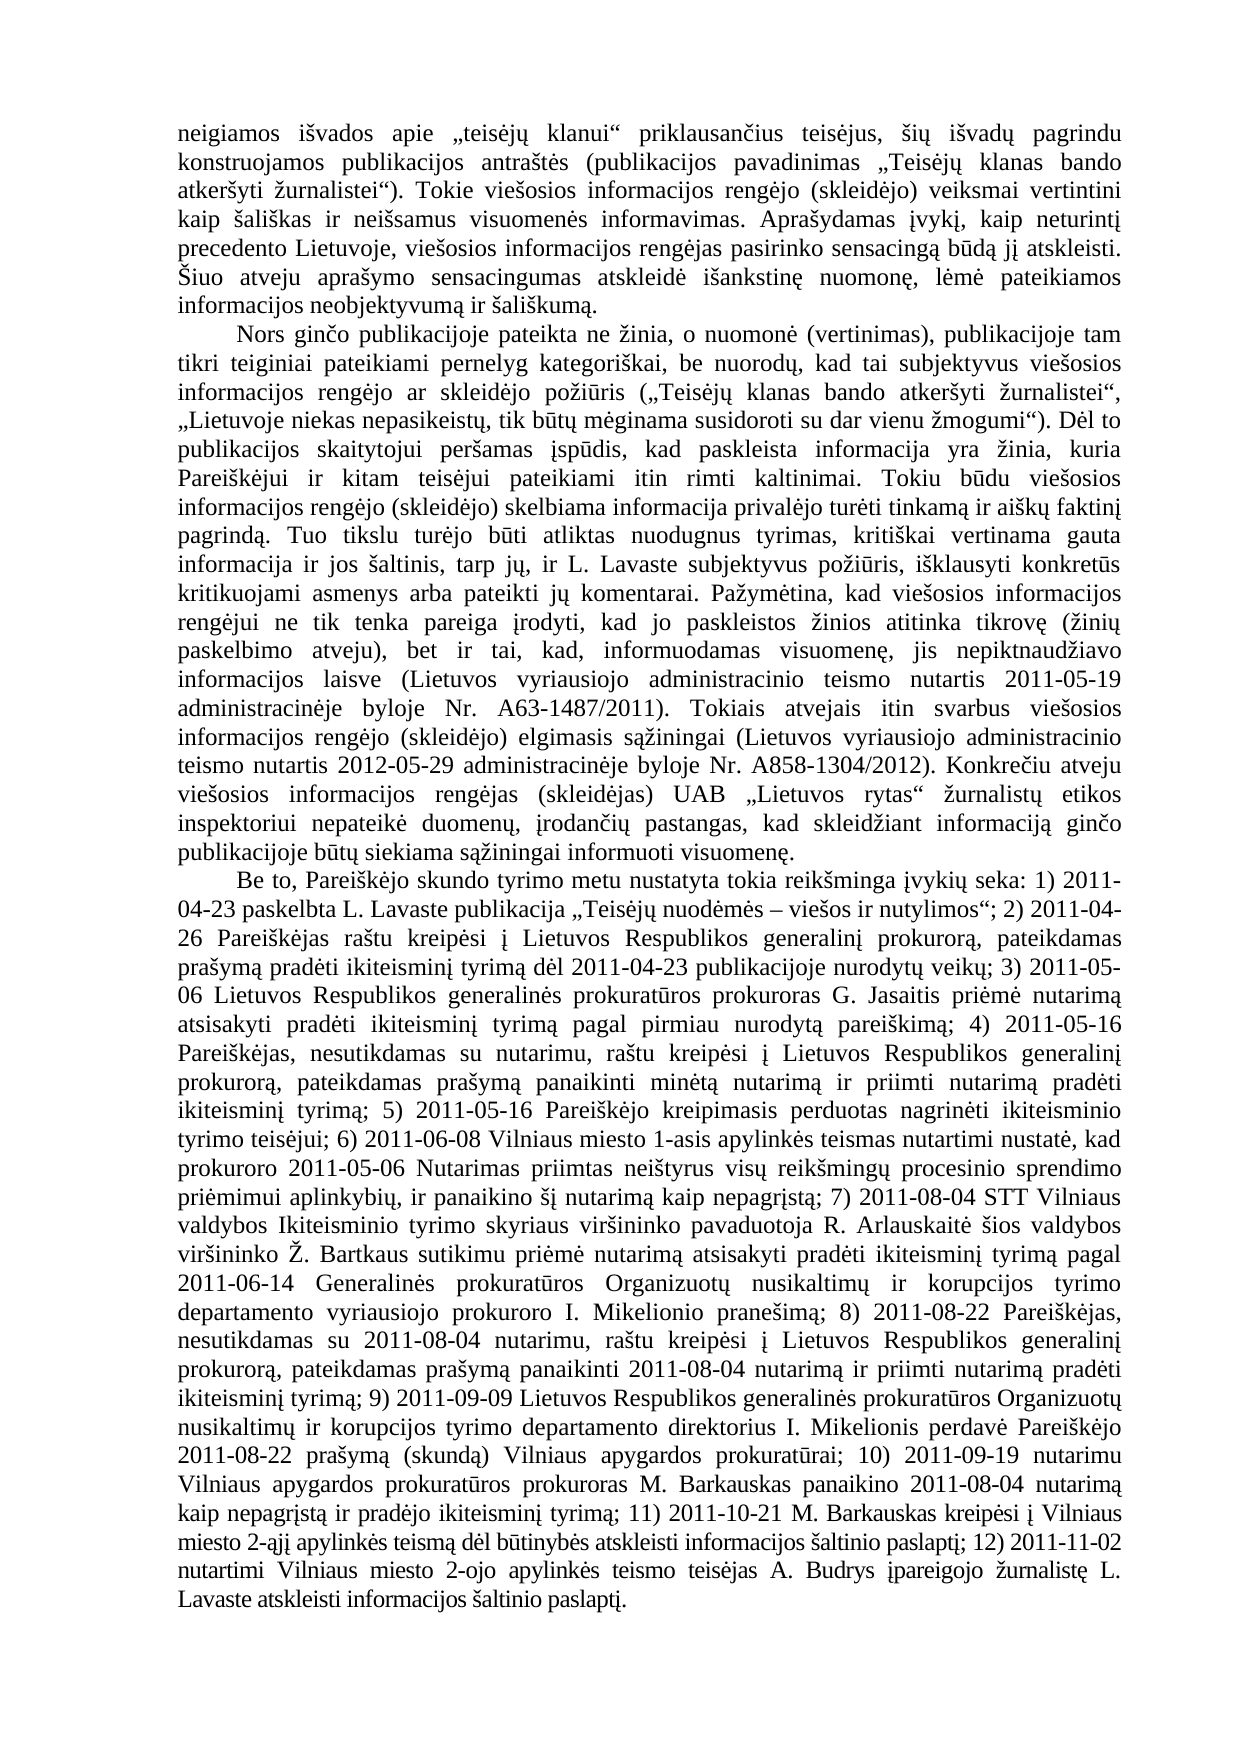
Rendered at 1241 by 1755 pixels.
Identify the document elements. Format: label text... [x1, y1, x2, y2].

text Nors ginčo publikacijoje pateikta ne žinia, o nuomonė (vertinimas), publikacijoje tam tikri teiginiai pateikiami pernelyg kategoriškai, be nuorodų, kad tai subjektyvus viešosios informacijos rengėjo ar skleidėjo požiūris („Teisėjų klanas bando atkeršyti žurnalistei“, „Lietuvoje niekas nepasikeistų, tik būtų mėginama susidoroti su dar vienu žmogumi“). Dėl to publikacijos skaitytojui peršamas įspūdis, kad paskleista informacija yra žinia, kuria Pareiškėjui ir kitam teisėjui pateikiami itin rimti kaltinimai. Tokiu būdu viešosios informacijos rengėjo (skleidėjo) skelbiama informacija privalėjo turėti tinkamą ir aiškų faktinį pagrindą. Tuo tikslu turėjo būti atliktas nuodugnus tyrimas, kritiškai vertinama gauta informacija ir jos šaltinis, tarp jų, ir L. Lavaste subjektyvus požiūris, išklausyti konkretūs kritikuojami asmenys arba pateikti jų komentarai. Pažymėtina, kad viešosios informacijos rengėjui ne tik tenka pareiga įrodyti, kad jo paskleistos žinios atitinka tikrovę (žinių paskelbimo atveju), bet ir tai, kad, informuodamas visuomenę, jis nepiktnaudžiavo informacijos laisve (Lietuvos vyriausiojo administracinio teismo nutartis 2011-05-19 administracinėje byloje Nr. A63-1487/2011). Tokiais atvejais itin svarbus viešosios informacijos rengėjo (skleidėjo) elgimasis sąžiningai (Lietuvos vyriausiojo administracinio teismo nutartis 2012-05-29 administracinėje byloje Nr. A858-1304/2012). Konkrečiu atveju viešosios informacijos rengėjas (skleidėjas) UAB „Lietuvos rytas“ žurnalistų etikos inspektoriui nepateikė duomenų, įrodančių pastangas, kad skleidžiant informaciją ginčo publikacijoje būtų siekiama sąžiningai informuoti visuomenę. [177, 319, 1122, 866]
text Be to, Pareiškėjo skundo tyrimo metu nustatyta tokia reikšminga įvykių seka: 1) 2011-04-23 paskelbta L. Lavaste publikacija „Teisėjų nuodėmės – viešos ir nutylimos“; 2) 2011-04-26 Pareiškėjas raštu kreipėsi į Lietuvos Respublikos generalinį prokurorą, pateikdamas prašymą pradėti ikiteisminį tyrimą dėl 2011-04-23 publikacijoje nurodytų veikų; 3) 2011-05-06 Lietuvos Respublikos generalinės prokuratūros prokuroras G. Jasaitis priėmė nutarimą atsisakyti pradėti ikiteisminį tyrimą pagal pirmiau nurodytą pareiškimą; 4) 2011-05-16 Pareiškėjas, nesutikdamas su nutarimu, raštu kreipėsi į Lietuvos Respublikos generalinį prokurorą, pateikdamas prašymą panaikinti minėtą nutarimą ir priimti nutarimą pradėti ikiteisminį tyrimą; 5) 2011-05-16 Pareiškėjo kreipimasis perduotas nagrinėti ikiteisminio tyrimo teisėjui; 6) 2011-06-08 Vilniaus miesto 1-asis apylinkės teismas nutartimi nustatė, kad prokuroro 2011-05-06 Nutarimas priimtas neištyrus visų reikšmingų procesinio sprendimo priėmimui aplinkybių, ir panaikino šį nutarimą kaip nepagrįstą; 7) 2011-08-04 STT Vilniaus valdybos Ikiteisminio tyrimo skyriaus viršininko pavaduotoja R. Arlauskaitė šios valdybos viršininko Ž. Bartkaus sutikimu priėmė nutarimą atsisakyti pradėti ikiteisminį tyrimą pagal 2011-06-14 Generalinės prokuratūros Organizuotų nusikaltimų ir korupcijos tyrimo departamento vyriausiojo prokuroro I. Mikelionio pranešimą; 8) 2011-08-22 Pareiškėjas, nesutikdamas su 2011-08-04 nutarimu, raštu kreipėsi į Lietuvos Respublikos generalinį prokurorą, pateikdamas prašymą panaikinti 2011-08-04 nutarimą ir priimti nutarimą pradėti ikiteisminį tyrimą; 9) 2011-09-09 Lietuvos Respublikos generalinės prokuratūros Organizuotų nusikaltimų ir korupcijos tyrimo departamento direktorius I. Mikelionis perdavė Pareiškėjo 2011-08-22 prašymą (skundą) Vilniaus apygardos prokuratūrai; 10) 2011-09-19 nutarimu Vilniaus apygardos prokuratūros prokuroras M. Barkauskas panaikino 2011-08-04 nutarimą kaip nepagrįstą ir pradėjo ikiteisminį tyrimą; 11) 2011-10-21 M. Barkauskas kreipėsi į Vilniaus miesto 2-ąjį apylinkės teismą dėl būtinybės atskleisti informacijos šaltinio paslaptį; 12) 2011-11-02 nutartimi Vilniaus miesto 2-ojo apylinkės teismo teisėjas A. Budrys įpareigojo žurnalistę L. Lavaste atskleisti informacijos šaltinio paslaptį. [177, 866, 1122, 1613]
text neigiamos išvados apie „teisėjų klanui“ priklausančius teisėjus, šių išvadų pagrindu konstruojamos publikacijos antraštės (publikacijos pavadinimas „Teisėjų klanas bando atkeršyti žurnalistei“). Tokie viešosios informacijos rengėjo (skleidėjo) veiksmai vertintini kaip šališkas ir neišsamus visuomenės informavimas. Aprašydamas įvykį, kaip neturintį precedento Lietuvoje, viešosios informacijos rengėjas pasirinko sensacingą būdą jį atskleisti. Šiuo atveju aprašymo sensacingumas atskleidė išankstinę nuomonę, lėmė pateikiamos informacijos neobjektyvumą ir šališkumą. [177, 118, 1122, 319]
